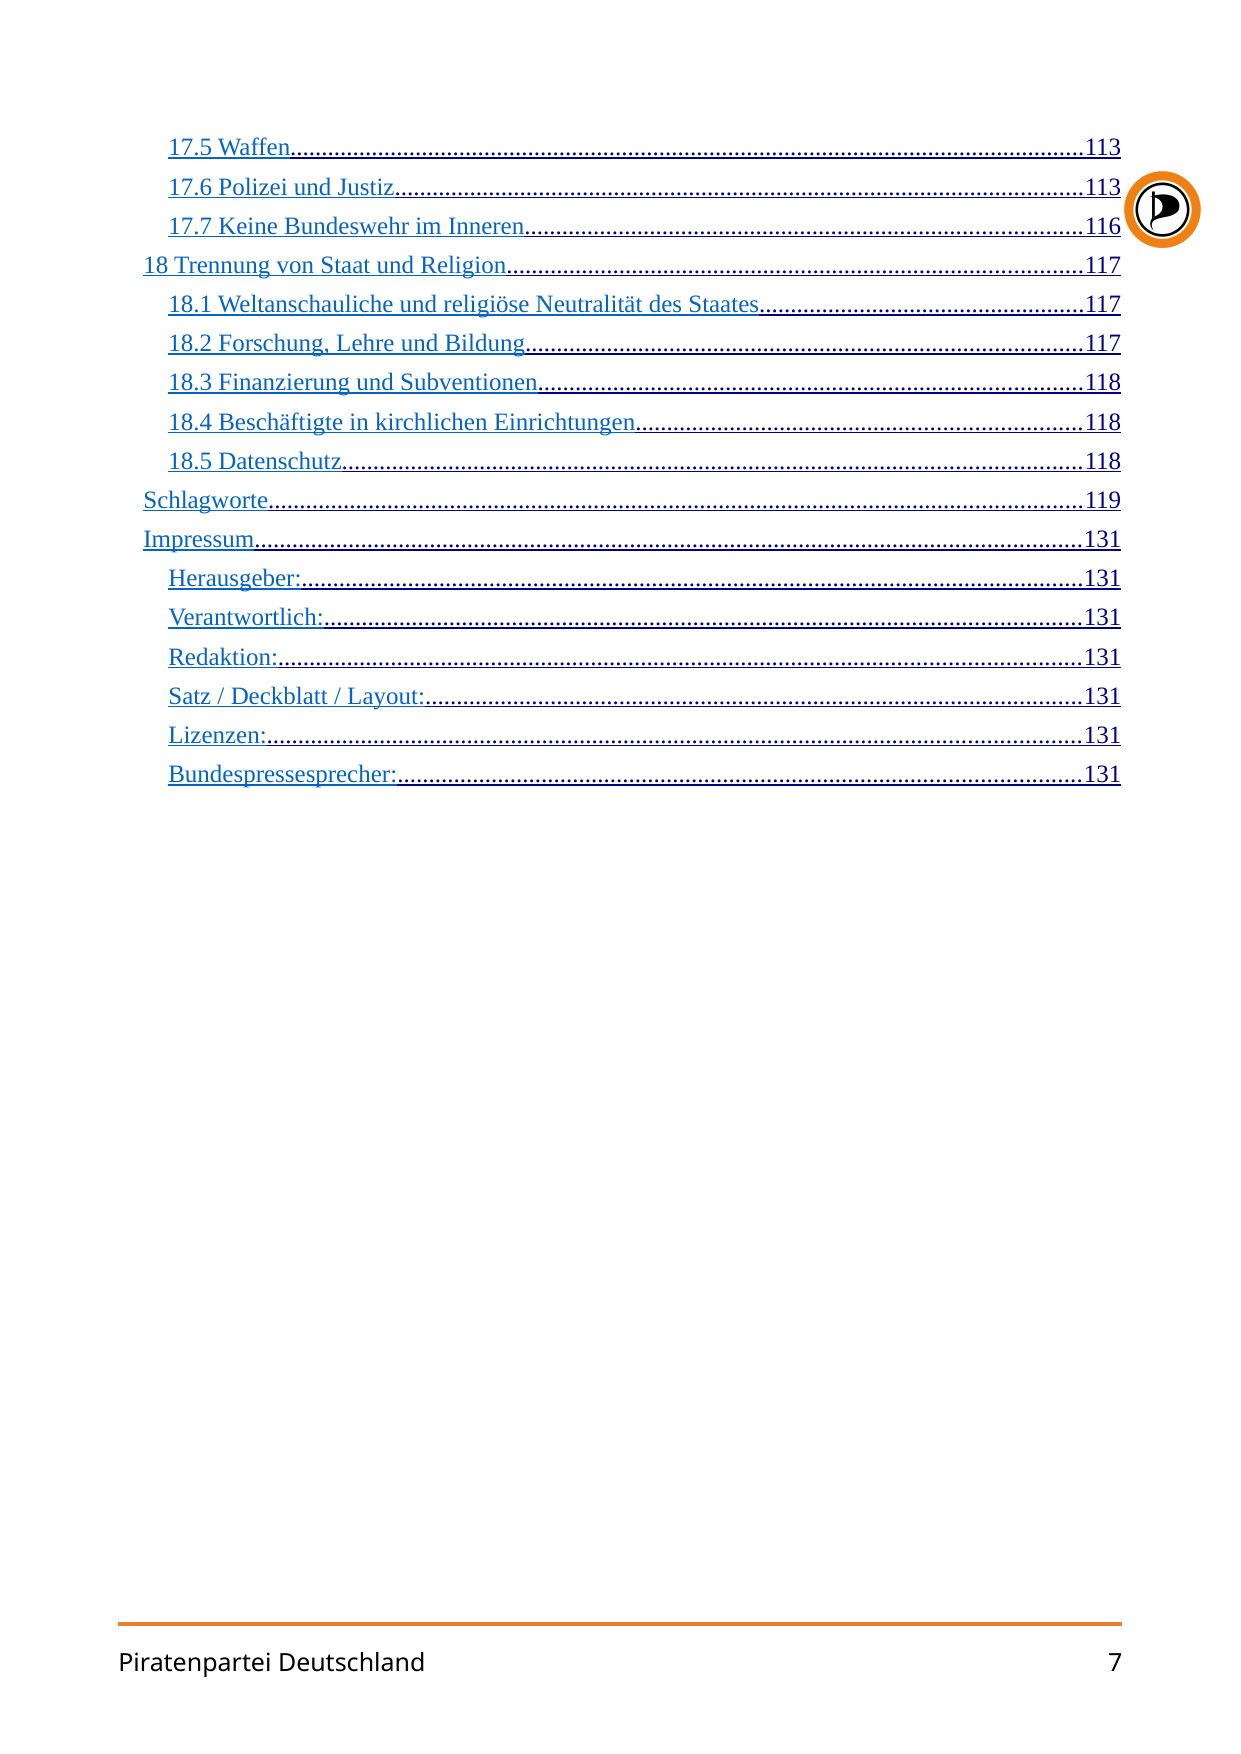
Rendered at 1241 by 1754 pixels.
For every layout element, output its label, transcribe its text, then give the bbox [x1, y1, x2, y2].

text Schlagworte 119 [143, 485, 1122, 514]
text Redaktion: 131 [168, 642, 1122, 670]
text Herausgeber: 131 [168, 563, 1122, 592]
text 18.3 Finanzierung und Subventionen 118 [168, 367, 1122, 396]
text 18.4 Beschäftigte in kirchlichen Einrichtungen 118 [168, 407, 1122, 435]
text Impressum 131 [143, 524, 1122, 553]
text Bundespressesprecher: 131 [168, 759, 1122, 788]
text 18.2 Forschung, Lehre und Bildung 117 [168, 328, 1122, 357]
text 18.1 Weltanschauliche und religiöse Neutralität des Staates 117 [168, 289, 1122, 318]
text Satz / Deckblatt / Layout: 131 [168, 681, 1122, 709]
text 17.6 Polizei und Justiz 113 [168, 172, 1122, 200]
text Verantwortlich: 131 [168, 602, 1122, 631]
text 17.7 Keine Bundeswehr im Inneren 116 [168, 211, 1122, 239]
text 18 Trennung von Staat und Religion 117 [143, 250, 1122, 279]
text 18.5 Datenschutz 118 [168, 446, 1122, 474]
text 17.5 Waffen 113 [168, 132, 1122, 161]
text Lizenzen: 131 [168, 720, 1122, 749]
